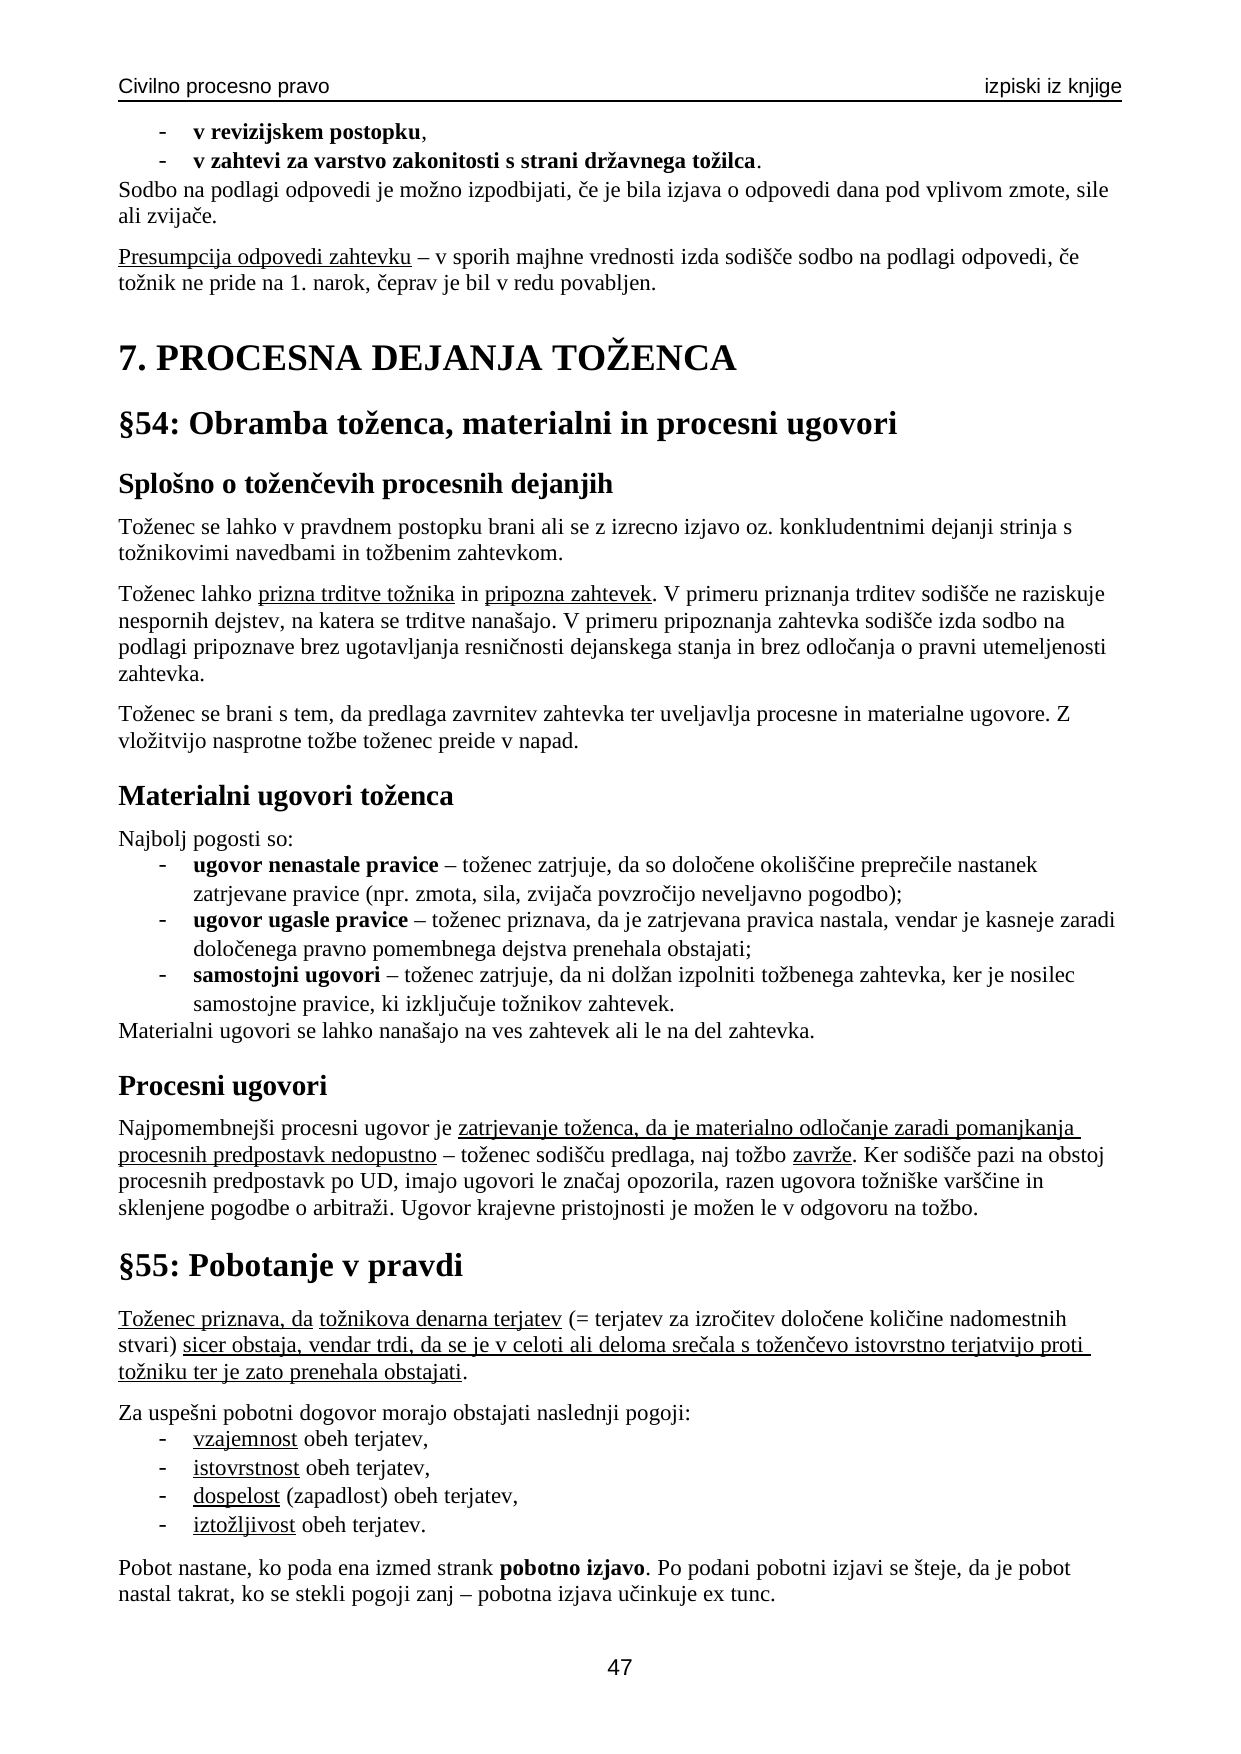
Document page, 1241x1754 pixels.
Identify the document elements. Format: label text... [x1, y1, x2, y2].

text Najbolj pogosti so: [118, 824, 1122, 851]
list iztožljivost obeh terjatev. [156, 1511, 1122, 1539]
text Toženec lahko prizna trditve tožnika in pripozna zahtevek. V primeru priznanja trditev sodišče ne raziskuje nespornih dejstev, na katera se trditve nanašajo. V primeru pripoznanja zahtevka sodišče izda sodbo na podlagi pripoznave brez ugotavljanja resničnosti dejanskega stanja in brez odločanja o pravni utemeljenosti zahtevka. [118, 580, 1122, 686]
list ugovor ugasle pravice – toženec priznava, da je zatrjevana pravica nastala, vendar je kasneje zaradi določenega pravno pomembnega dejstva prenehala obstajati; [156, 906, 1122, 961]
text Toženec se brani s tem, da predlaga zavrnitev zahtevka ter uveljavlja procesne in materialne ugovore. Z vložitvijo nasprotne tožbe toženec preide v napad. [118, 700, 1122, 753]
text Za uspešni pobotni dogovor morajo obstajati naslednji pogoji: [118, 1398, 1122, 1425]
subtitle 7. PROCESNA DEJANJA TOŽENCA [118, 335, 1122, 378]
subtitle Splošno o toženčevih procesnih dejanjih [118, 467, 1122, 500]
text Toženec priznava, da tožnikova denarna terjatev (= terjatev za izročitev določene količine nadomestnih stvari) sicer obstaja, vendar trdi, da se je v celoti ali deloma srečala s toženčevo istovrstno terjatvijo proti tožniku ter je zato prenehala obstajati. [118, 1305, 1122, 1384]
text Sodbo na podlagi odpovedi je možno izpodbijati, če je bila izjava o odpovedi dana pod vplivom zmote, sile ali zvijače. [118, 175, 1122, 228]
text Pobot nastane, ko poda ena izmed strank pobotno izjavo. Po podani pobotni izjavi se šteje, da je pobot nastal takrat, ko se stekli pogoji zanj – pobotna izjava učinkuje ex tunc. [118, 1554, 1122, 1607]
text Materialni ugovori se lahko nanašajo na ves zahtevek ali le na del zahtevka. [118, 1017, 1122, 1043]
text Toženec se lahko v pravdnem postopku brani ali se z izrecno izjavo oz. konkludentnimi dejanji strinja s tožnikovimi navedbami in tožbenim zahtevkom. [118, 513, 1122, 566]
subtitle Materialni ugovori toženca [118, 778, 1122, 812]
list v zahtevi za varstvo zakonitosti s strani državnega tožilca. [156, 147, 1122, 175]
text Najpomembnejši procesni ugovor je zatrjevanje toženca, da je materialno odločanje zaradi pomanjkanja procesnih predpostavk nedopustno – toženec sodišču predlaga, naj tožbo zavrže. Ker sodišče pazi na obstoj procesnih predpostavk po UD, imajo ugovori le značaj opozorila, razen ugovora tožniške varščine in sklenjene pogodbe o arbitraži. Ugovor krajevne pristojnosti je možen le v odgovoru na tožbo. [118, 1114, 1122, 1220]
text Presumpcija odpovedi zahtevku – v sporih majhne vrednosti izda sodišče sodbo na podlagi odpovedi, če tožnik ne pride na 1. narok, čeprav je bil v redu povabljen. [118, 243, 1122, 296]
list ugovor nenastale pravice – toženec zatrjuje, da so določene okoliščine preprečile nastanek zatrjevane pravice (npr. zmota, sila, zvijača povzročijo neveljavno pogodbo); [156, 851, 1122, 906]
subtitle Procesni ugovori [118, 1068, 1122, 1102]
subtitle §55: Pobotanje v pravdi [118, 1245, 1122, 1284]
list istovrstnost obeh terjatev, [156, 1454, 1122, 1482]
list v revizijskem postopku, [156, 118, 1122, 147]
list samostojni ugovori – toženec zatrjuje, da ni dolžan izpolniti tožbenega zahtevka, ker je nosilec samostojne pravice, ki izključuje tožnikov zahtevek. [156, 961, 1122, 1017]
list dospelost (zapadlost) obeh terjatev, [156, 1482, 1122, 1511]
list vzajemnost obeh terjatev, [156, 1425, 1122, 1454]
subtitle §54: Obramba toženca, materialni in procesni ugovori [118, 403, 1122, 442]
